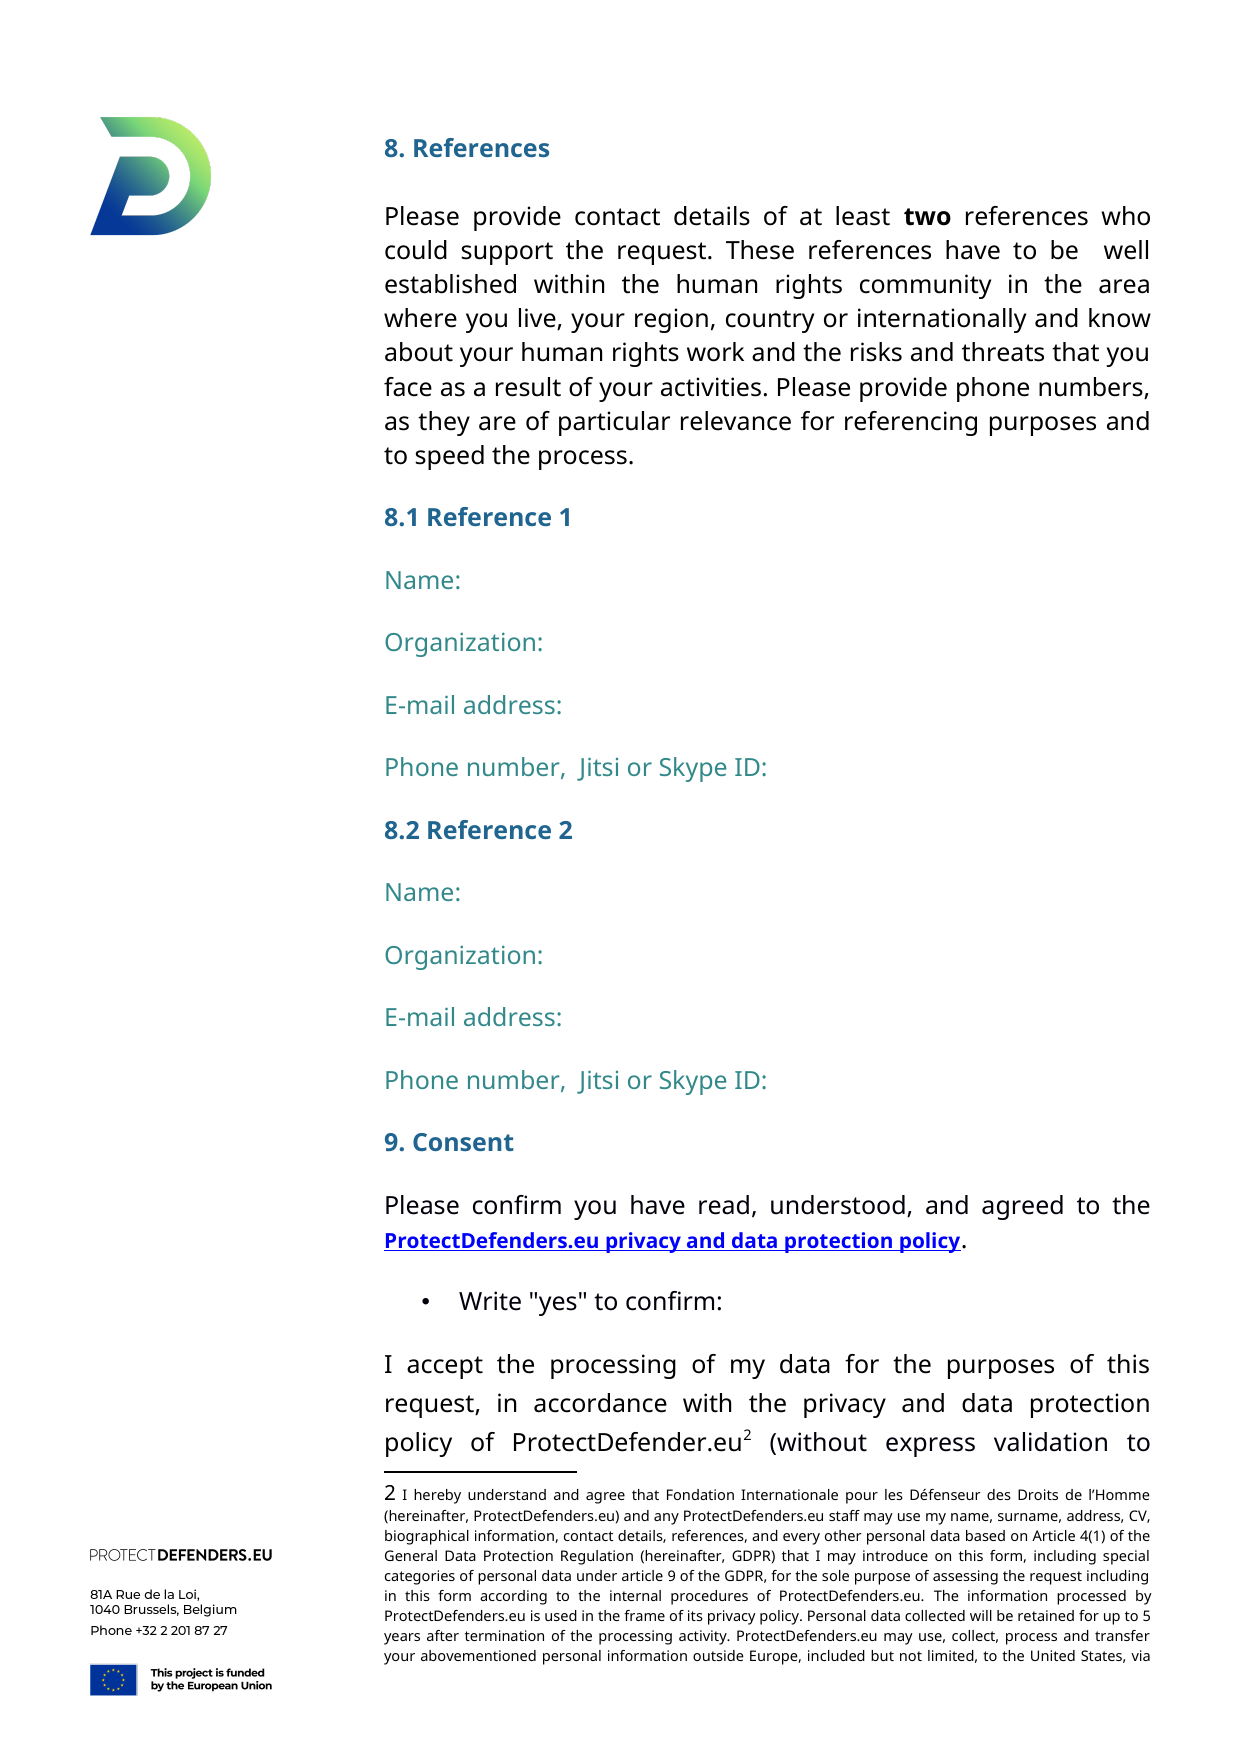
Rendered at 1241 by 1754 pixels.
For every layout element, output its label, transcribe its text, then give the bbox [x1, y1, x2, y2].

text 9. Consent [384, 1125, 1152, 1159]
text I hereby understand and agree that Fondation Internationale pour les Défenseur des Droits de l’Homme (hereinafter, ProtectDefenders.eu) and any ProtectDefenders.eu staff may use my name, surname, address, CV, biographical information, contact details, references, and every other personal data based on Article 4(1) of the General Data Protection Regulation (hereinafter, GDPR) that I may introduce on this form, including special categories of personal data under article 9 of the GDPR, for the sole purpose of assessing the request including in this form according to the internal procedures of ProtectDefenders.eu. The information processed by ProtectDefenders.eu is used in the frame of its privacy policy. Personal data collected will be retained for up to 5 years after termination of the processing activity. ProtectDefenders.eu may use, collect, process and transfer your abovementioned personal information outside Europe, included but not limited, to the United States, via [384, 1478, 1152, 1665]
text E-mail address: [384, 687, 1152, 721]
text Please confirm you have read, understood, and agreed to the ProtectDefenders.eu privacy and data protection policy. [384, 1187, 1152, 1255]
text Please provide contact details of at least two references who could support the request. These references have to be well established within the human rights community in the area where you live, your region, country or internationally and know about your human rights work and the risks and threats that you face as a result of your activities. Please provide phone numbers, as they are of particular relevance for referencing purposes and to speed the process. [384, 199, 1152, 471]
picture [1, 28, 1241, 1754]
text Name: [384, 875, 1152, 909]
text 8. References [384, 131, 1152, 165]
text Phone number, Jitsi or Skype ID: [384, 750, 1152, 784]
text E-mail address: [384, 1000, 1152, 1034]
text I accept the processing of my data for the purposes of this request, in accordance with the privacy and data protection policy of ProtectDefender.eu (without express validation to [384, 1346, 1152, 1459]
list Write "yes" to confirm: [421, 1284, 1152, 1318]
text 8.1 Reference 1 [384, 500, 1152, 534]
text 8.2 Reference 2 [384, 812, 1152, 846]
text Organization: [384, 937, 1152, 971]
text Name: [384, 562, 1152, 596]
text Organization: [384, 625, 1152, 659]
text Phone number, Jitsi or Skype ID: [384, 1062, 1152, 1096]
